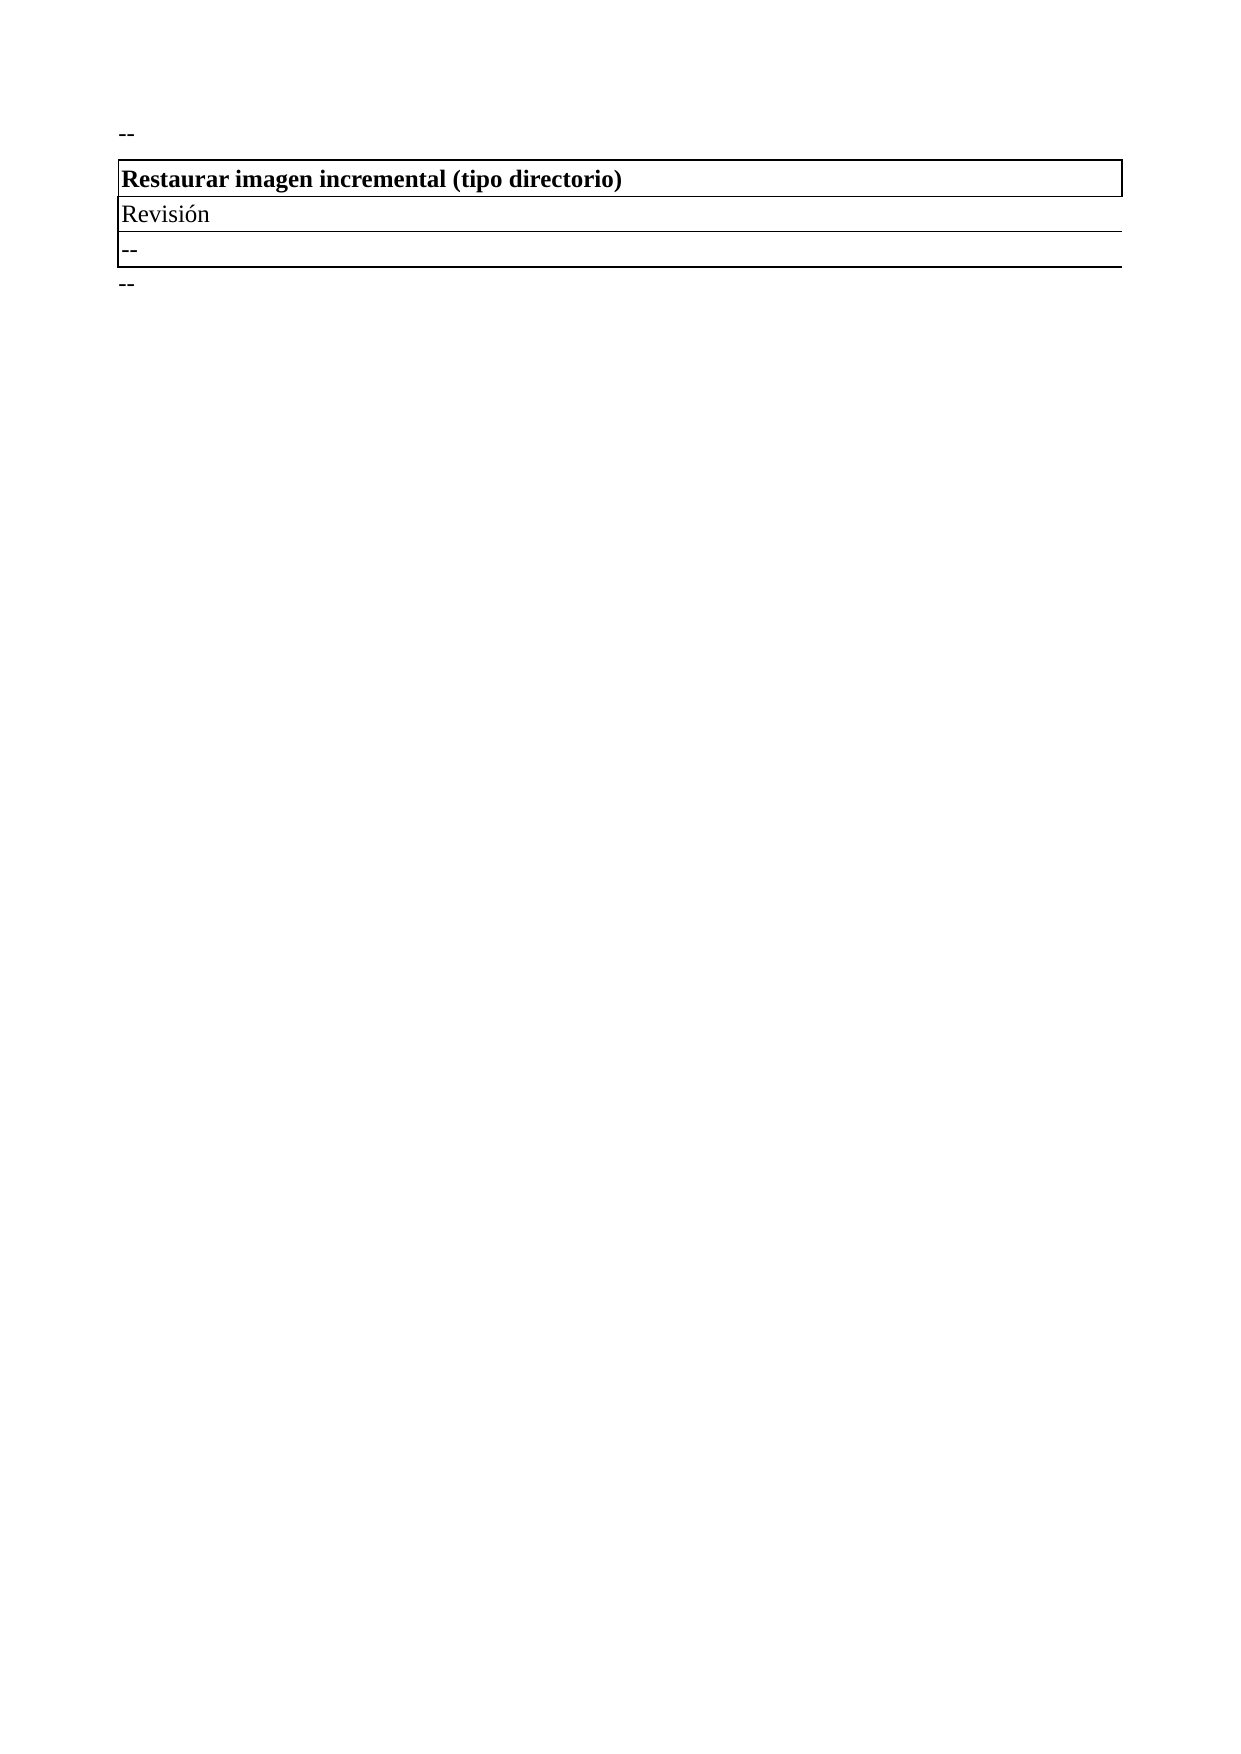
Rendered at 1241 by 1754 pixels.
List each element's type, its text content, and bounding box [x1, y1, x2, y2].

text -- [118, 268, 1122, 297]
text -- [118, 118, 1122, 147]
table_cell Revisión [119, 197, 1122, 231]
table_header Restaurar imagen incremental (tipo directorio) [119, 161, 1121, 196]
table_cell -- [119, 232, 1122, 266]
